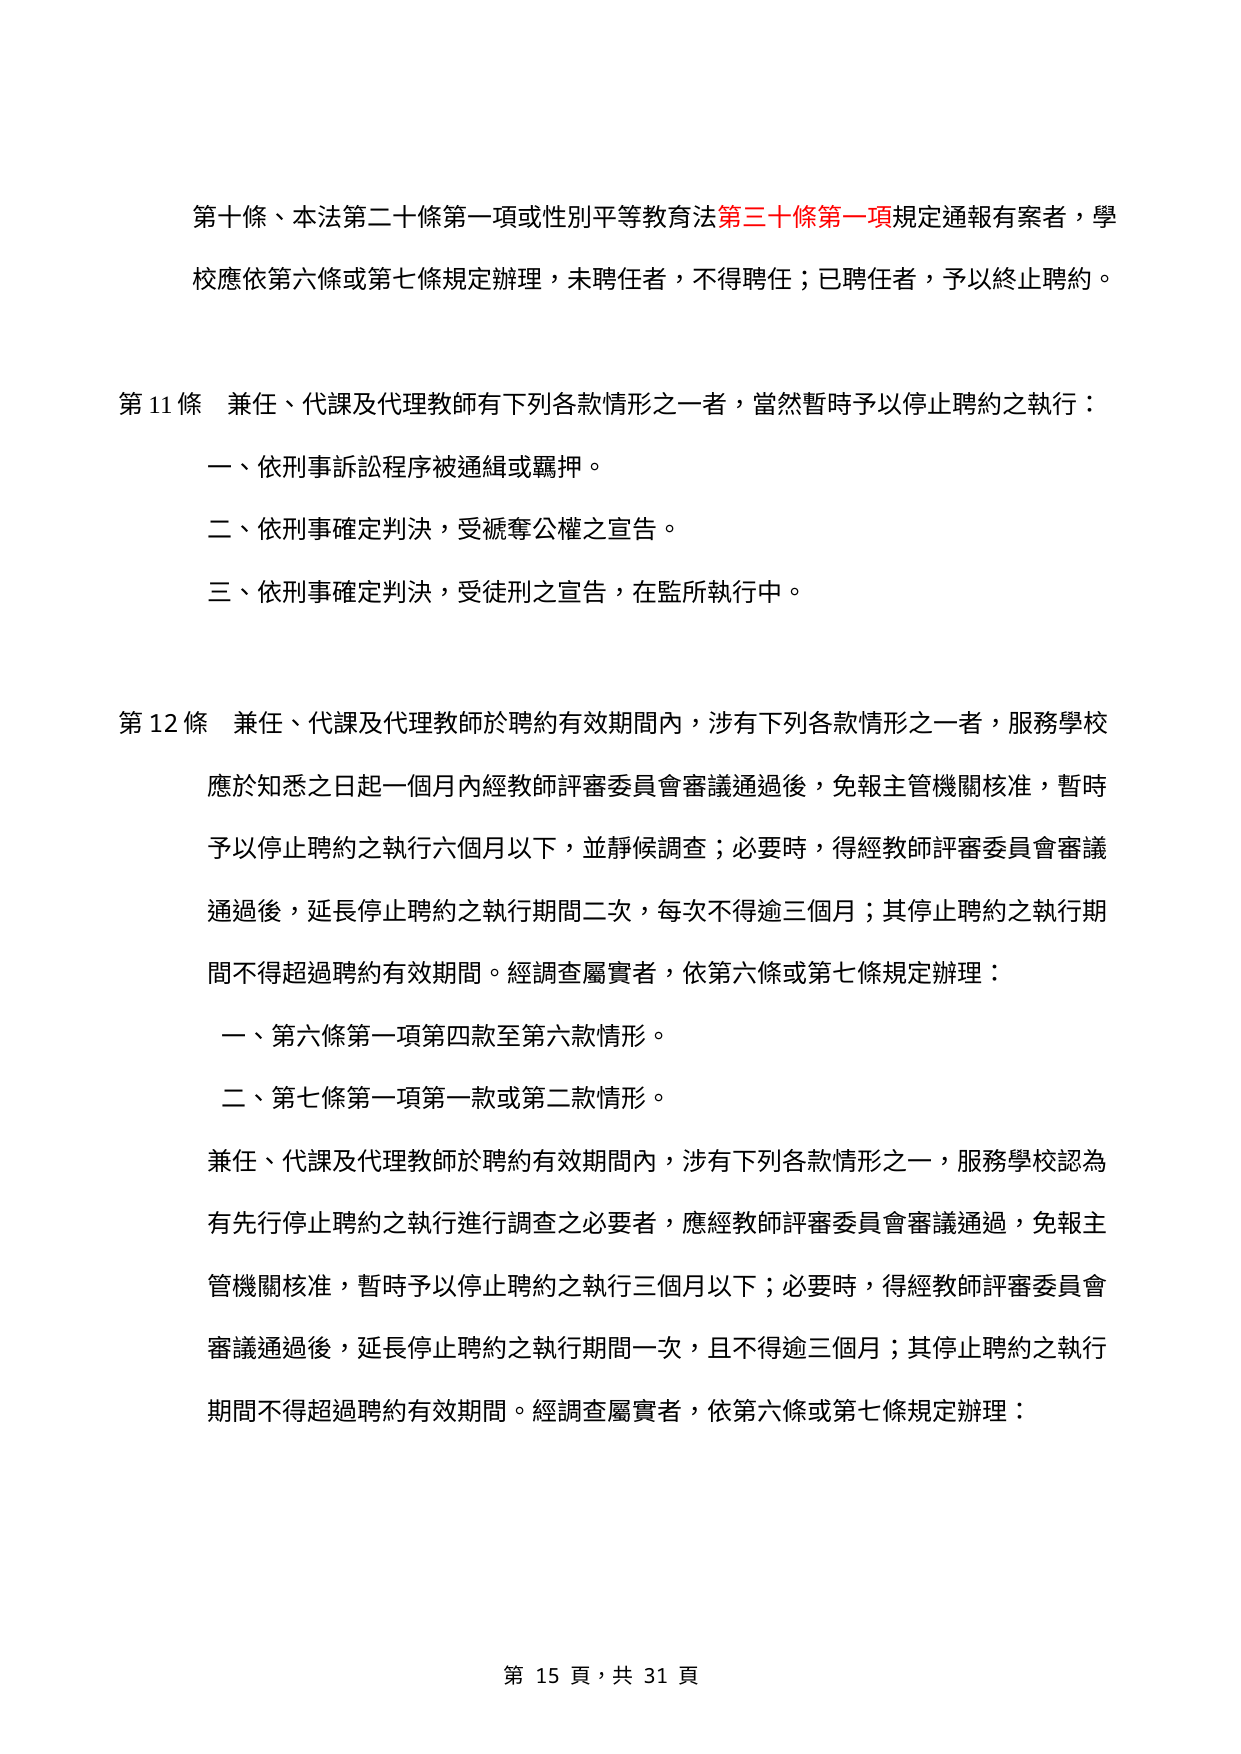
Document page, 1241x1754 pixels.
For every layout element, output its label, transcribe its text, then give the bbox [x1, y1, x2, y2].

text 第12條 兼任、代課及代理教師於聘約有效期間內，涉有下列各款情形之一者，服務學校應於知悉之日起一個月內經教師評審委員會審議通過後，免報主管機關核准，暫時予以停止聘約之執行六個月以下，並靜候調查；必要時，得經教師評審委員會審議通過後，延長停止聘約之執行期間二次，每次不得逾三個月；其停止聘約之執行期間不得超過聘約有效期間。經調查屬實者，依第六條或第七條規定辦理： [118, 680, 1122, 993]
text 一、依刑事訴訟程序被通緝或羈押。 [207, 423, 1122, 486]
text 二、依刑事確定判決，受褫奪公權之宣告。 [207, 486, 1122, 548]
text 兼任、代課及代理教師於聘約有效期間內，涉有下列各款情形之一，服務學校認為有先行停止聘約之執行進行調查之必要者，應經教師評審委員會審議通過，免報主管機關核准，暫時予以停止聘約之執行三個月以下；必要時，得經教師評審委員會審議通過後，延長停止聘約之執行期間一次，且不得逾三個月；其停止聘約之執行期間不得超過聘約有效期間。經調查屬實者，依第六條或第七條規定辦理： [207, 1118, 1122, 1430]
text 三、依刑事確定判決，受徒刑之宣告，在監所執行中。 [207, 548, 1122, 611]
text 二、第七條第一項第一款或第二款情形。 [207, 1055, 1122, 1118]
text 一、第六條第一項第四款至第六款情形。 [207, 993, 1122, 1055]
text 第11條 兼任、代課及代理教師有下列各款情形之一者，當然暫時予以停止聘約之執行： [118, 361, 1122, 423]
text 第十條、本法第二十條第一項或性別平等教育法第三十條第一項規定通報有案者，學校應依第六條或第七條規定辦理，未聘任者，不得聘任；已聘任者，予以終止聘約。 [192, 173, 1122, 298]
